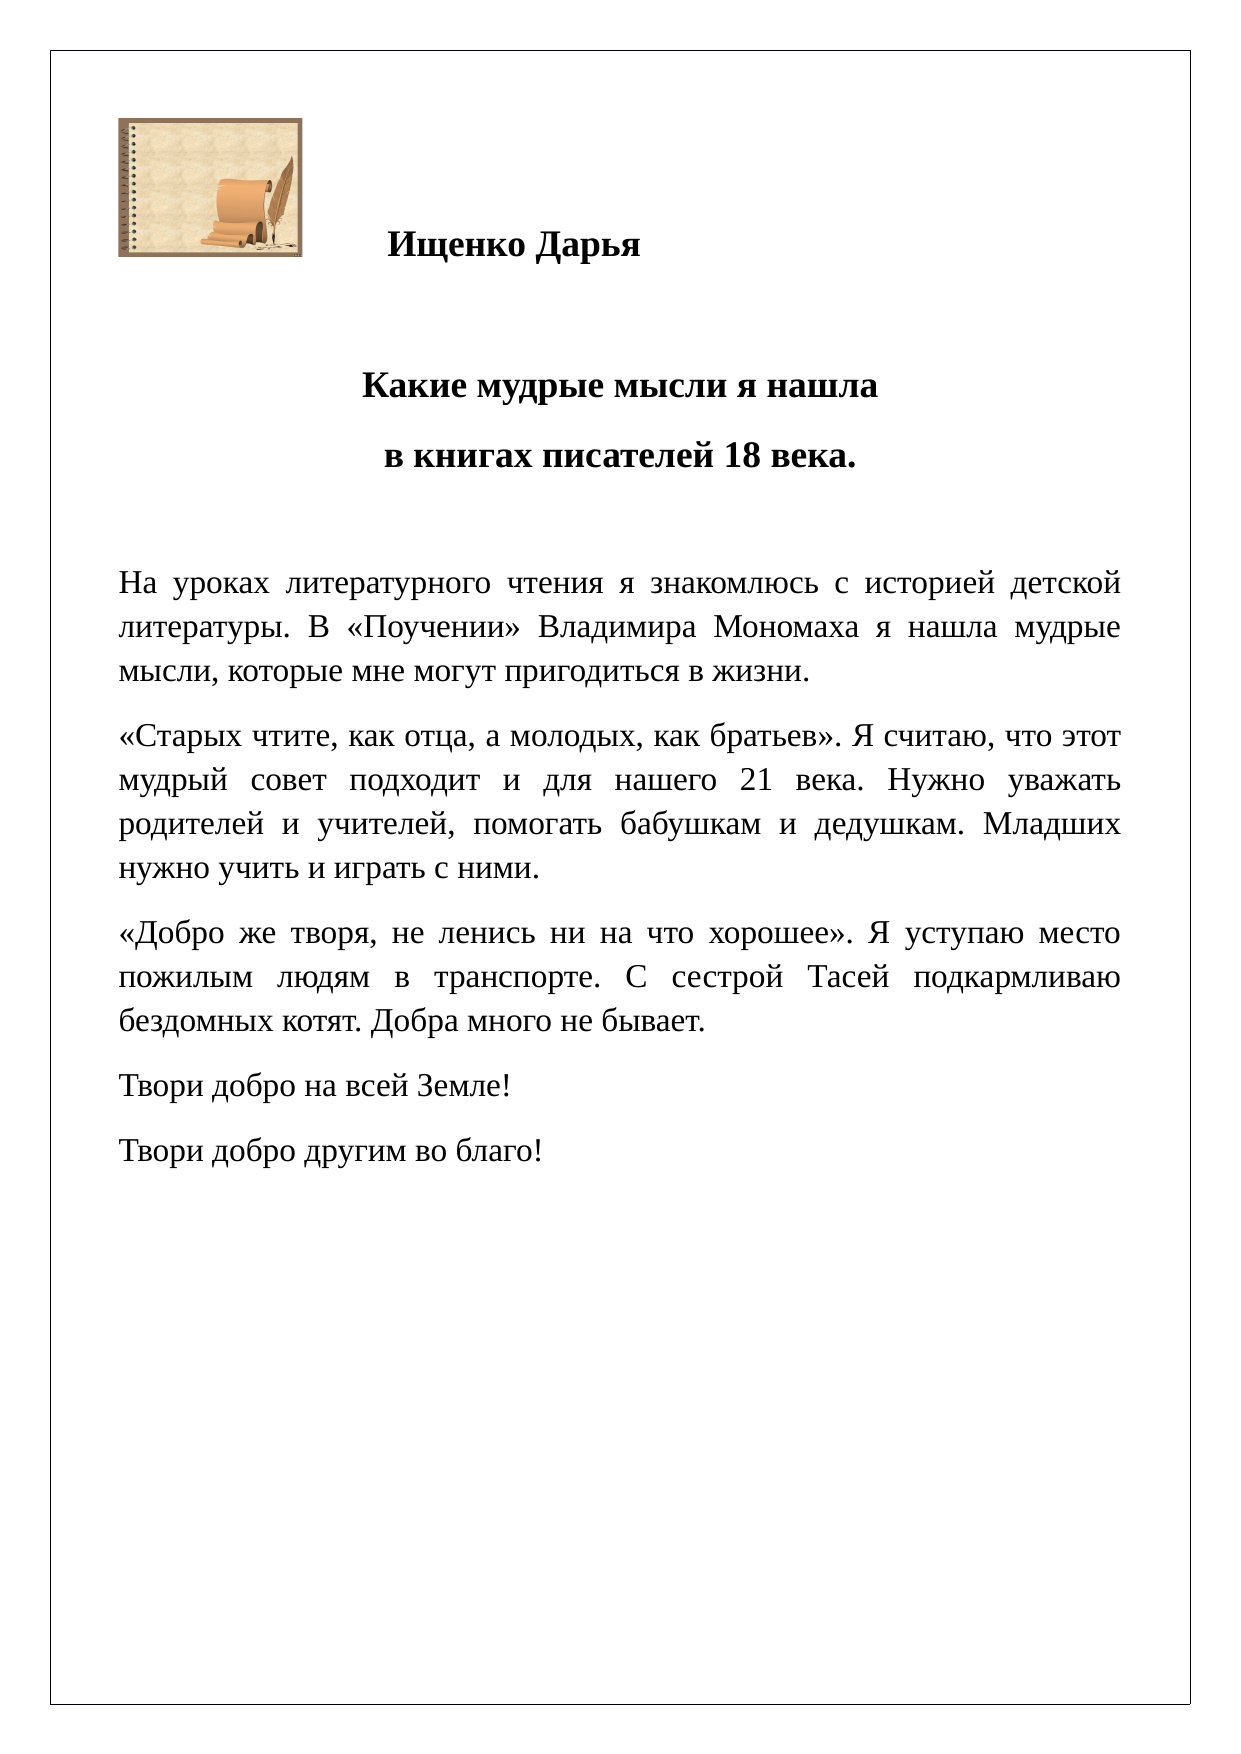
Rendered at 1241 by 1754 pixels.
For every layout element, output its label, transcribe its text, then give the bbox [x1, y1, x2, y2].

text в книгах писателей 18 века. [118, 433, 1122, 476]
picture [118, 118, 303, 257]
text «Старых чтите, как отца, а молодых, как братьев». Я считаю, что этот мудрый совет подходит и для нашего 21 века. Нужно уважать родителей и учителей, помогать бабушкам и дедушкам. Младших нужно учить и играть с ними. [118, 716, 1122, 886]
text Твори добро на всей Земле! [118, 1066, 1122, 1104]
text На уроках литературного чтения я знакомлюсь с историей детской литературы. В «Поучении» Владимира Мономаха я нашла мудрые мысли, которые мне могут пригодиться в жизни. [118, 562, 1122, 689]
text «Добро же творя, не ленись ни на что хорошее». Я уступаю место пожилым людям в транспорте. С сестрой Тасей подкармливаю бездомных котят. Добра много не бывает. [118, 913, 1122, 1039]
text Ищенко Дарья [118, 118, 1122, 264]
text Твори добро другим во благо! [118, 1131, 1122, 1169]
text Какие мудрые мысли я нашла [118, 362, 1122, 405]
